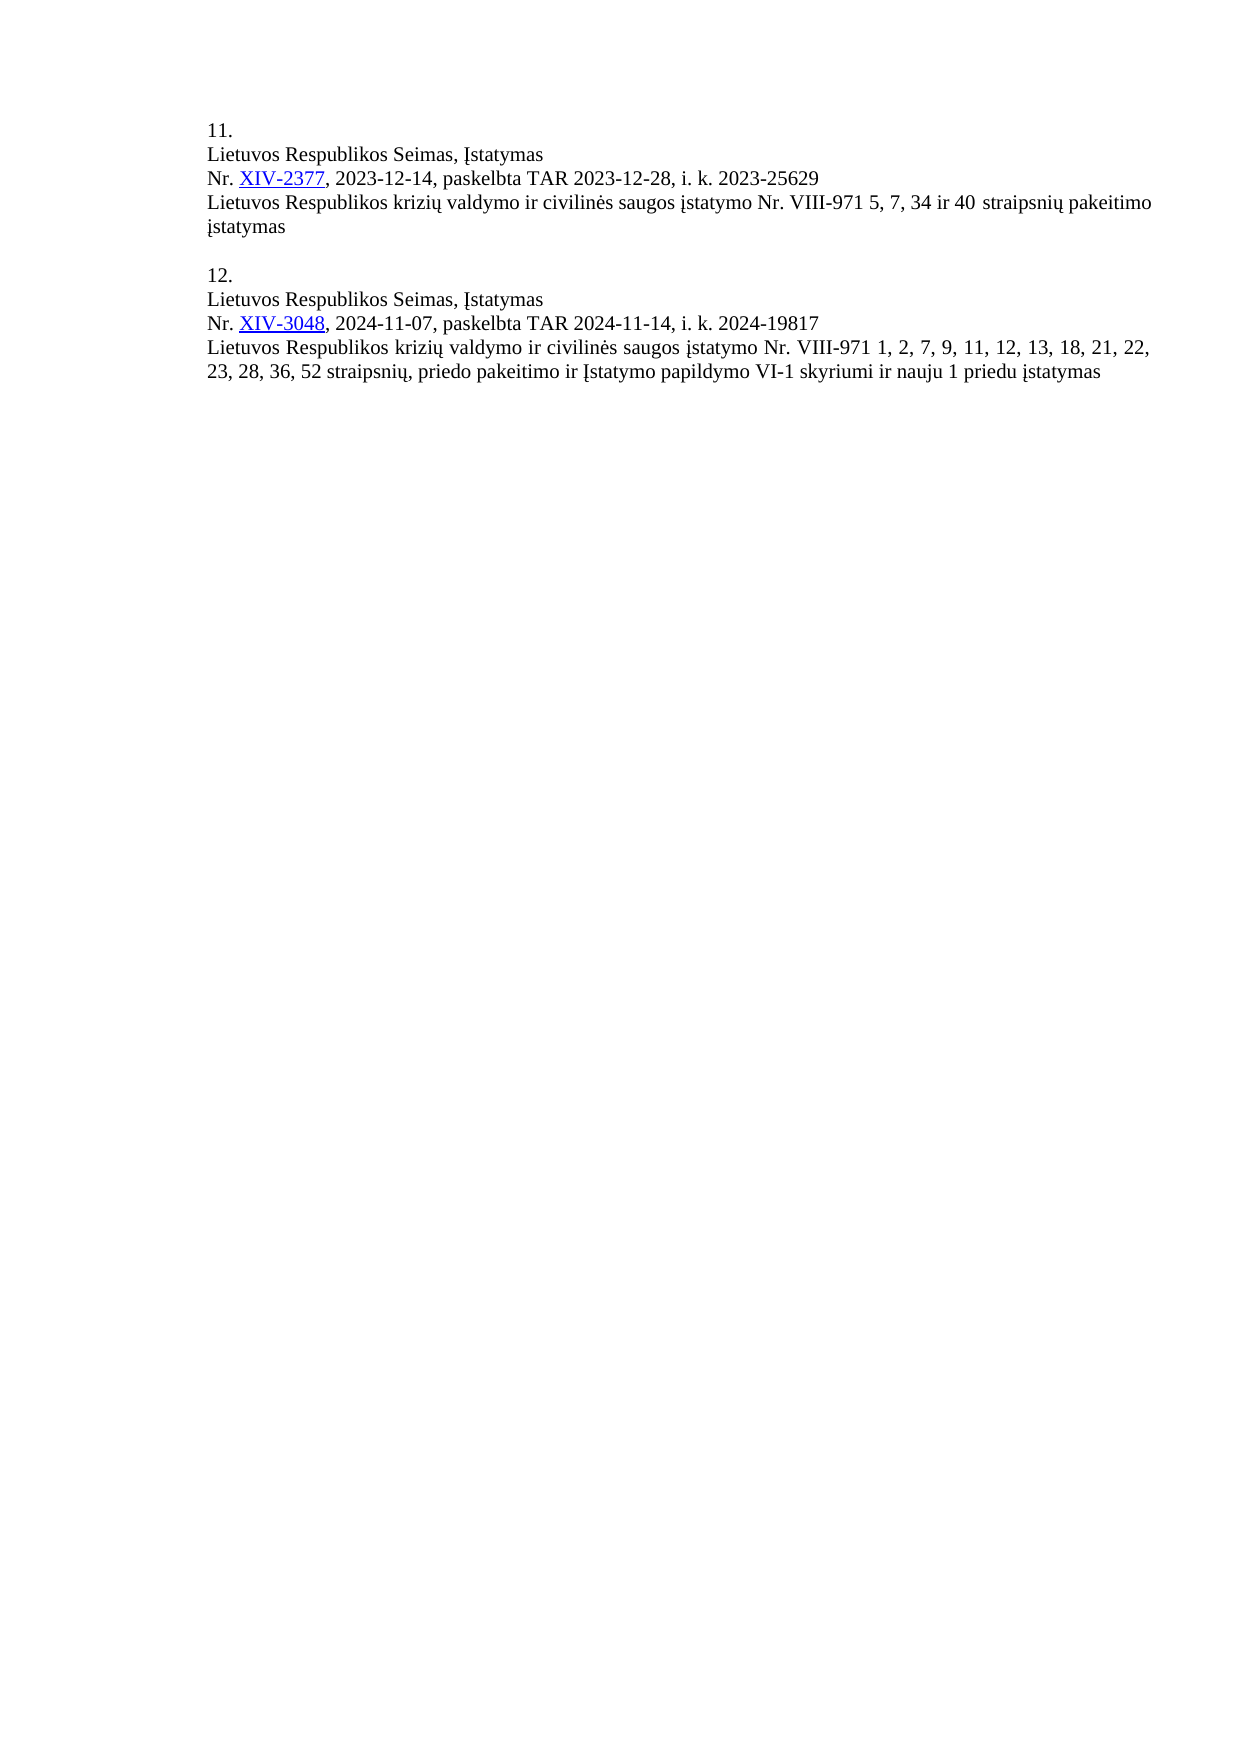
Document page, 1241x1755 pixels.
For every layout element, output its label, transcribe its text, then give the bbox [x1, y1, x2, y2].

text Lietuvos Respublikos krizių valdymo ir civilinės saugos įstatymo Nr. VIII-971 5, 7, 34 ir 40 straipsnių pakeitimo įstatymas [207, 190, 1152, 238]
text Lietuvos Respublikos krizių valdymo ir civilinės saugos įstatymo Nr. VIII-971 1, 2, 7, 9, 11, 12, 13, 18, 21, 22, 23, 28, 36, 52 straipsnių, priedo pakeitimo ir Įstatymo papildymo VI-1 skyriumi ir nauju 1 priedu įstatymas [207, 335, 1152, 383]
text Lietuvos Respublikos Seimas, Įstatymas [207, 287, 1152, 311]
text 12. [207, 262, 1152, 287]
text 11. [207, 118, 1152, 142]
text Nr. XIV-2377, 2023-12-14, paskelbta TAR 2023-12-28, i. k. 2023-25629 [207, 166, 1152, 190]
text Nr. XIV-3048, 2024-11-07, paskelbta TAR 2024-11-14, i. k. 2024-19817 [207, 311, 1152, 335]
text Lietuvos Respublikos Seimas, Įstatymas [207, 142, 1152, 166]
